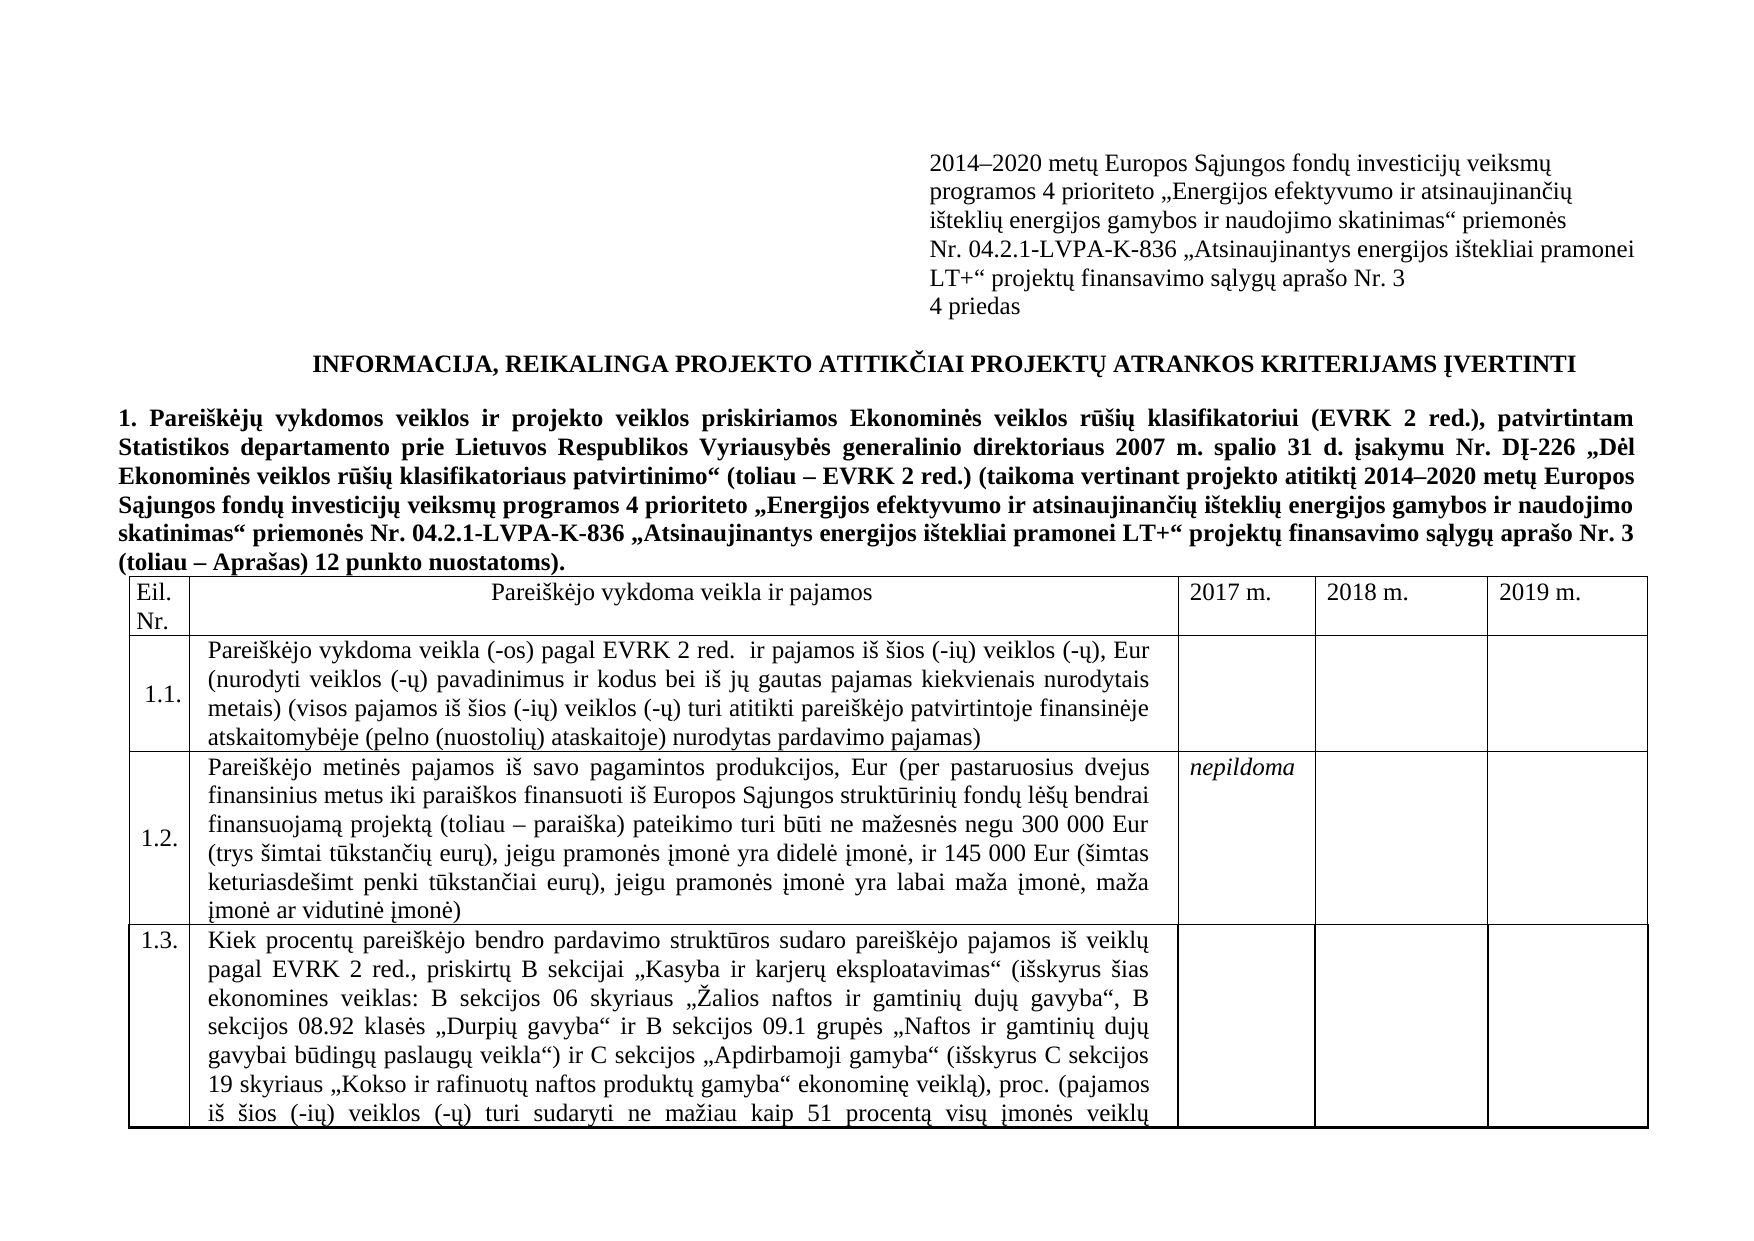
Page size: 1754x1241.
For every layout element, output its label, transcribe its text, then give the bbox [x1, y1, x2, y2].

table_cell [1179, 636, 1315, 751]
table_cell [1488, 752, 1647, 924]
text Nr. 04.2.1-LVPA-K-836 „Atsinaujinantys energijos ištekliai pramonei [929, 234, 1636, 263]
table_cell [1489, 925, 1647, 1126]
table_header Eil. Nr. [130, 577, 189, 634]
text 2014–2020 metų Europos Sąjungos fondų investicijų veiksmų [929, 148, 1636, 176]
table_cell [1488, 636, 1647, 751]
table_cell 1.2. [130, 752, 189, 924]
table_cell Pareiškėjo vykdoma veikla (-os) pagal EVRK 2 red. ir pajamos iš šios (-ių) veiklos (-ų), Eur (nurodyti veiklos (-ų) pavadinimus ir kodus bei iš jų gautas pajamas kiekvienais nurodytais metais) (visos pajamos iš šios (-ių) veiklos (-ų) turi atitikti pareiškėjo patvirtintoje finansinėje atskaitomybėje (pelno (nuostolių) ataskaitoje) nurodytas pardavimo pajamas) [190, 636, 1178, 751]
table_header Pareiškėjo vykdoma veikla ir pajamos [190, 577, 1178, 634]
table_cell 1.3. [130, 925, 189, 1126]
text išteklių energijos gamybos ir naudojimo skatinimas“ priemonės [929, 205, 1636, 234]
text programos 4 prioriteto „Energijos efektyvumo ir atsinaujinančių [929, 176, 1636, 205]
table_cell [1316, 752, 1487, 924]
table_cell Kiek procentų pareiškėjo bendro pardavimo struktūros sudaro pareiškėjo pajamos iš veiklų pagal EVRK 2 red., priskirtų B sekcijai „Kasyba ir karjerų eksploatavimas“ (išskyrus šias ekonomines veiklas: B sekcijos 06 skyriaus „Žalios naftos ir gamtinių dujų gavyba“, B sekcijos 08.92 klasės „Durpių gavyba“ ir B sekcijos 09.1 grupės „Naftos ir gamtinių dujų gavybai būdingų paslaugų veikla“) ir C sekcijos „Apdirbamoji gamyba“ (išskyrus C sekcijos 19 skyriaus „Kokso ir rafinuotų naftos produktų gamyba“ ekonominę veiklą), proc. (pajamos iš šios (-ių) veiklos (-ų) turi sudaryti ne mažiau kaip 51 procentą visų įmonės veiklų [190, 925, 1177, 1126]
table_cell 1.1. [130, 636, 189, 751]
text INFORMACIJa, reikalingA projekto atitikČIAI projektų atrankos kriterijams įvertinti [253, 349, 1636, 378]
text 4 priedas [856, 291, 1636, 320]
table_header 2019 m. [1488, 577, 1647, 634]
table_header 2017 m. [1179, 577, 1315, 634]
table_cell [1316, 636, 1487, 751]
text LT+“ projektų finansavimo sąlygų aprašo Nr. 3 [929, 263, 1636, 291]
table_cell [1316, 925, 1487, 1126]
table_cell nepildoma [1179, 752, 1315, 924]
text 1. Pareiškėjų vykdomos veiklos ir projekto veiklos priskiriamos Ekonominės veiklos rūšių klasifikatoriui (EVRK 2 red.), patvirtintam Statistikos departamento prie Lietuvos Respublikos Vyriausybės generalinio direktoriaus 2007 m. spalio 31 d. įsakymu Nr. DĮ-226 „Dėl Ekonominės veiklos rūšių klasifikatoriaus patvirtinimo“ (toliau – EVRK 2 red.) (taikoma vertinant projekto atitiktį 2014–2020 metų Europos Sąjungos fondų investicijų veiksmų programos 4 prioriteto „Energijos efektyvumo ir atsinaujinančių išteklių energijos gamybos ir naudojimo skatinimas“ priemonės Nr. 04.2.1-LVPA-K-836 „Atsinaujinantys energijos ištekliai pramonei LT+“ projektų finansavimo sąlygų aprašo Nr. 3 (toliau – Aprašas) 12 punkto nuostatoms). [118, 403, 1636, 576]
table_cell Pareiškėjo metinės pajamos iš savo pagamintos produkcijos, Eur (per pastaruosius dvejus finansinius metus iki paraiškos finansuoti iš Europos Sąjungos struktūrinių fondų lėšų bendrai finansuojamą projektą (toliau – paraiška) pateikimo turi būti ne mažesnės negu 300 000 Eur (trys šimtai tūkstančių eurų), jeigu pramonės įmonė yra didelė įmonė, ir 145 000 Eur (šimtas keturiasdešimt penki tūkstančiai eurų), jeigu pramonės įmonė yra labai maža įmonė, maža įmonė ar vidutinė įmonė) [190, 752, 1178, 924]
table_header 2018 m. [1316, 577, 1487, 634]
table_cell [1179, 925, 1314, 1126]
